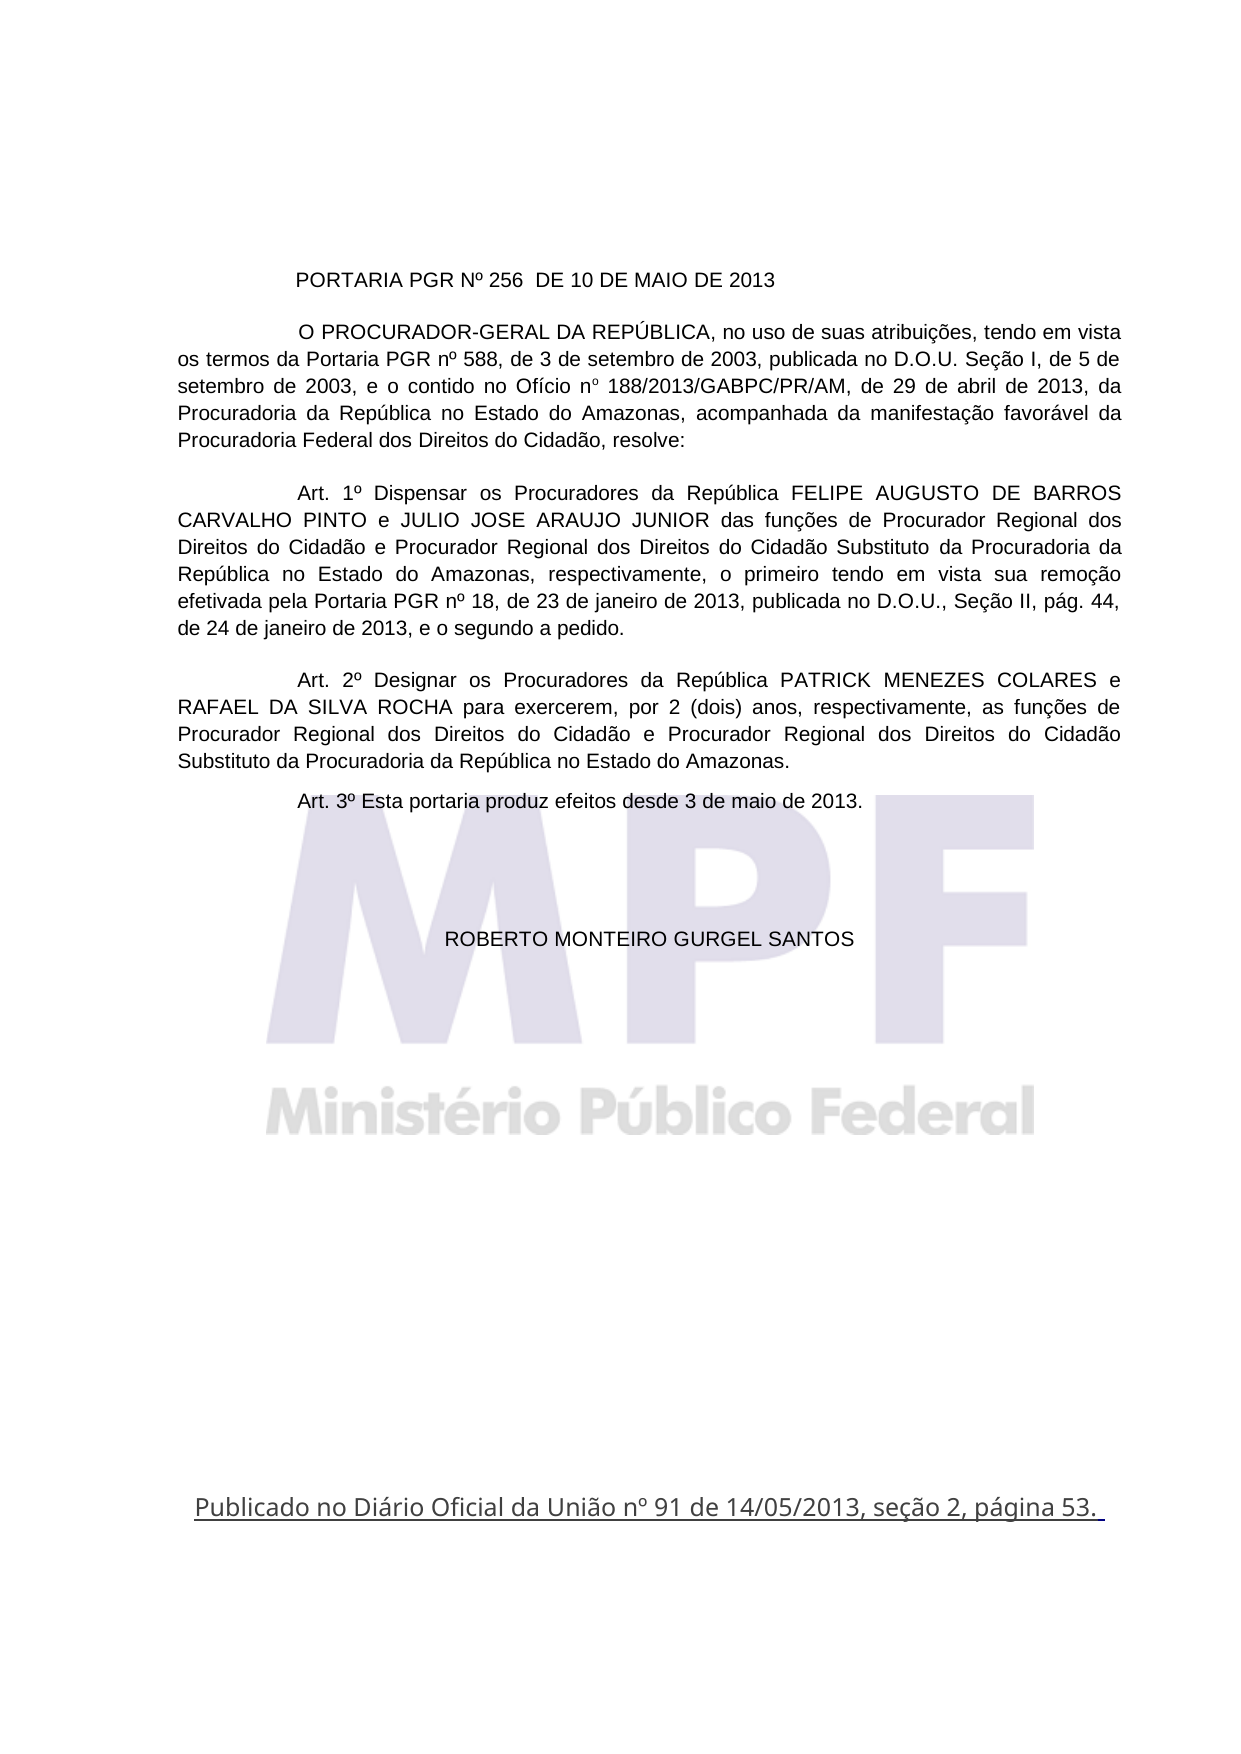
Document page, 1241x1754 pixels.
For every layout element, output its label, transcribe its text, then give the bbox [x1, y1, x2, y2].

picture [266, 951, 1034, 1136]
text ROBERTO MONTEIRO GURGEL SANTOS [177, 927, 1122, 951]
text Art. 3º Esta portaria produz efeitos desde 3 de maio de 2013. [177, 787, 1122, 814]
picture [266, 814, 1034, 927]
text Art. 2º Designar os Procuradores da República PATRICK MENEZES COLARES e RAFAEL DA SILVA ROCHA para exercerem, por 2 (dois) anos, respectivamente, as funções de Procurador Regional dos Direitos do Cidadão e Procurador Regional dos Direitos do Cidadão Substituto da Procuradoria da República no Estado do Amazonas. [177, 666, 1122, 774]
text Art. 1º Dispensar os Procuradores da República FELIPE AUGUSTO DE BARROS CARVALHO PINTO e JULIO JOSE ARAUJO JUNIOR das funções de Procurador Regional dos Direitos do Cidadão e Procurador Regional dos Direitos do Cidadão Substituto da Procuradoria da República no Estado do Amazonas, respectivamente, o primeiro tendo em vista sua remoção efetivada pela Portaria PGR nº 18, de 23 de janeiro de 2013, publicada no D.O.U., Seção II, pág. 44, de 24 de janeiro de 2013, e o segundo a pedido. [177, 478, 1122, 641]
text O PROCURADOR-GERAL DA REPÚBLICA, no uso de suas atribuições, tendo em vista os termos da Portaria PGR nº 588, de 3 de setembro de 2003, publicada no D.O.U. Seção I, de 5 de setembro de 2003, e o contido no Ofício no 188/2013/GABPC/PR/AM, de 29 de abril de 2013, da Procuradoria da República no Estado do Amazonas, acompanhada da manifestação favorável da Procuradoria Federal dos Direitos do Cidadão, resolve: [177, 318, 1122, 453]
text Publicado no Diário Oficial da União nº 91 de 14/05/2013, seção 2, página 53. [177, 1490, 1122, 1524]
text PORTARIA PGR Nº 256 DE 10 DE MAIO DE 2013 [177, 266, 1122, 293]
